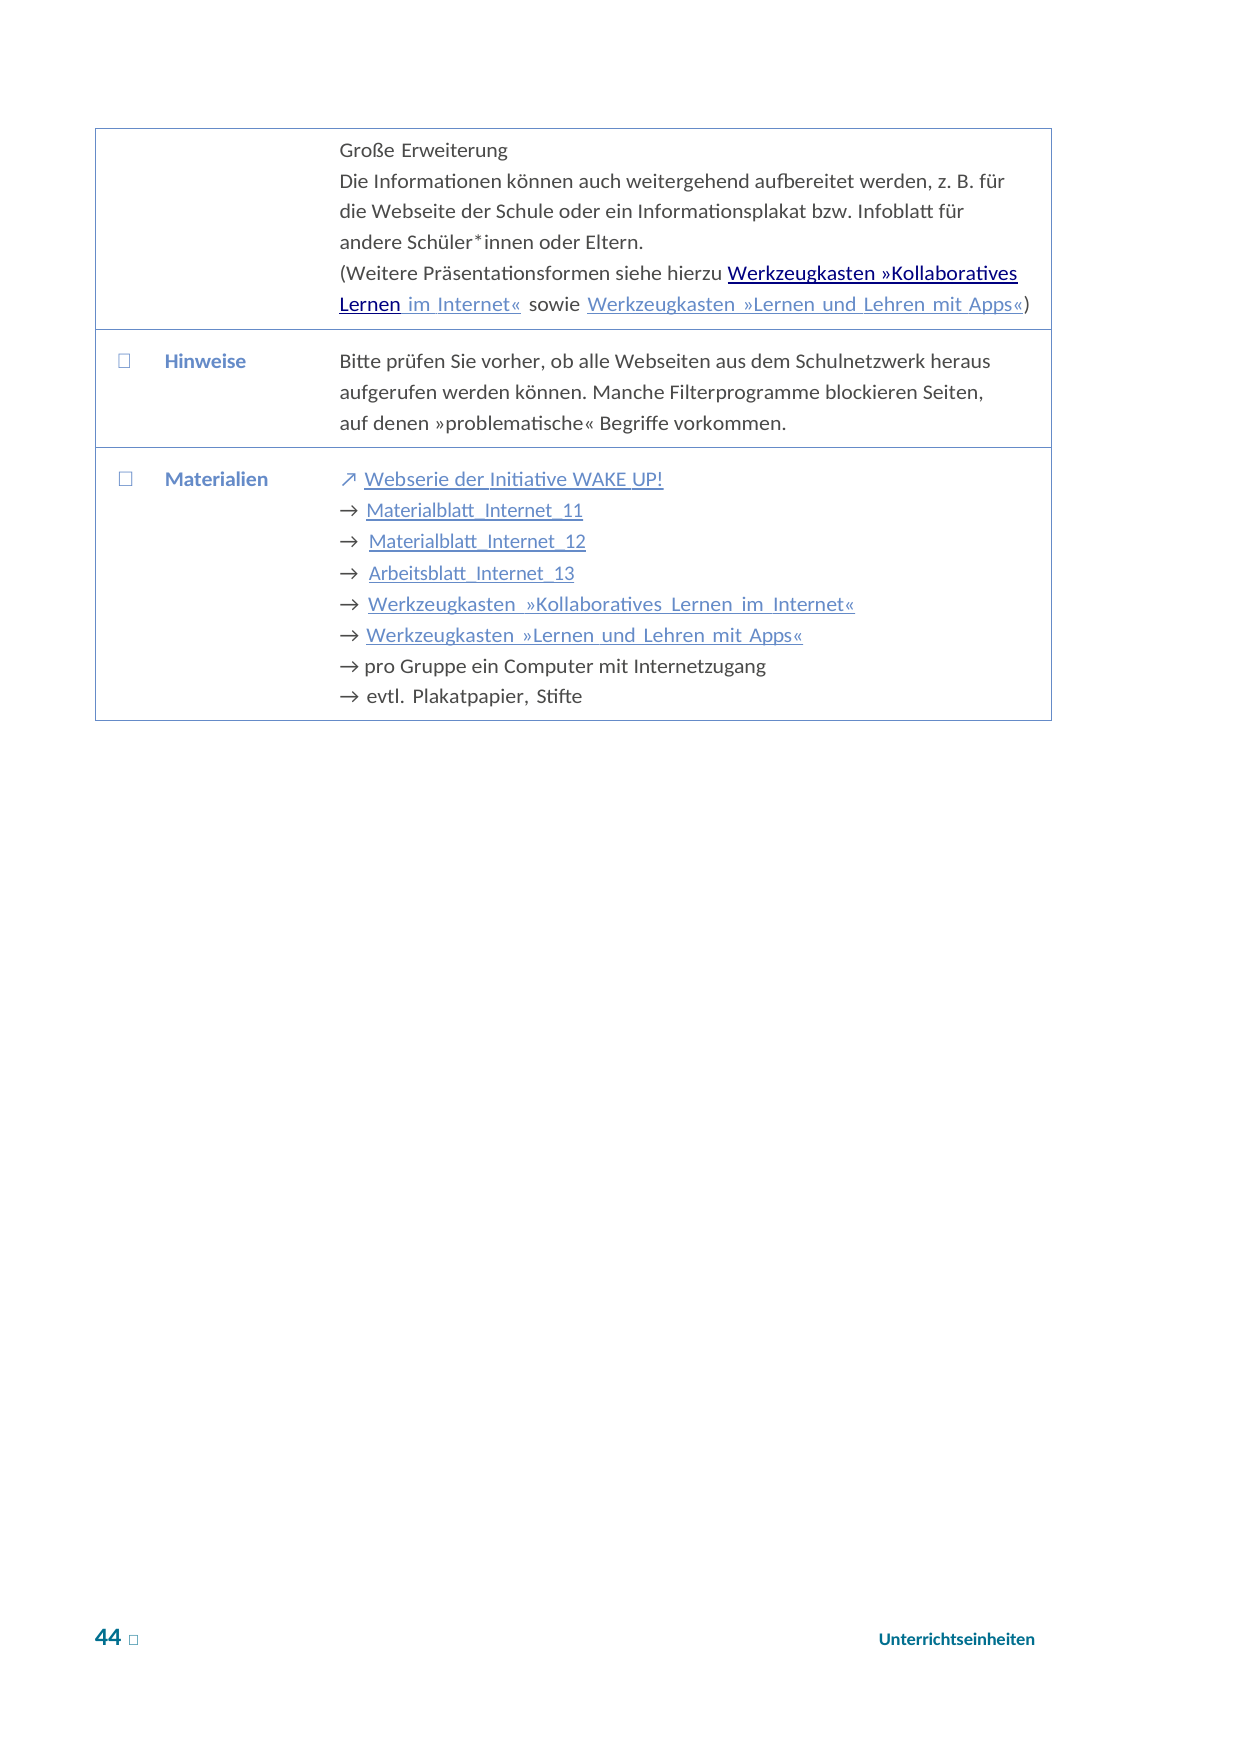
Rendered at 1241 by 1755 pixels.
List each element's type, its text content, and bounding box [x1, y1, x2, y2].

table_cell  [96, 448, 149, 719]
table_cell Hinweise [149, 330, 306, 447]
table_cell Bitte prüfen Sie vorher, ob alle Webseiten aus dem Schulnetzwerk heraus aufgerufen werden können. Manche Filterprogramme blockieren Seiten, auf denen »problematische« Begriffe vorkommen. [306, 330, 1051, 447]
table_header Große Erweiterung Die Informationen können auch weitergehend aufbereitet werden, z. B. für die Webseite der Schule oder ein Informationsplakat bzw. Infoblatt für andere Schüler*innen oder Eltern. (Weitere Präsentationsformen siehe hierzu Werkzeugkasten »Kollaboratives Lernen im Internet« sowie Werkzeugkasten »Lernen und Lehren mit Apps«) [96, 129, 1051, 328]
table_cell Materialien [149, 448, 306, 719]
table_cell ↗ Webserie der Initiative WAKE UP! → Materialblatt_Internet_11 → Materialblatt_Internet_12 → Arbeitsblatt_Internet_13 → Werkzeugkasten »Kollaboratives Lernen im Internet« → Werkzeugkasten »Lernen und Lehren mit Apps« → pro Gruppe ein Computer mit Internetzugang → evtl. Plakatpapier, Stifte [306, 448, 1051, 719]
table_cell  [96, 330, 149, 447]
